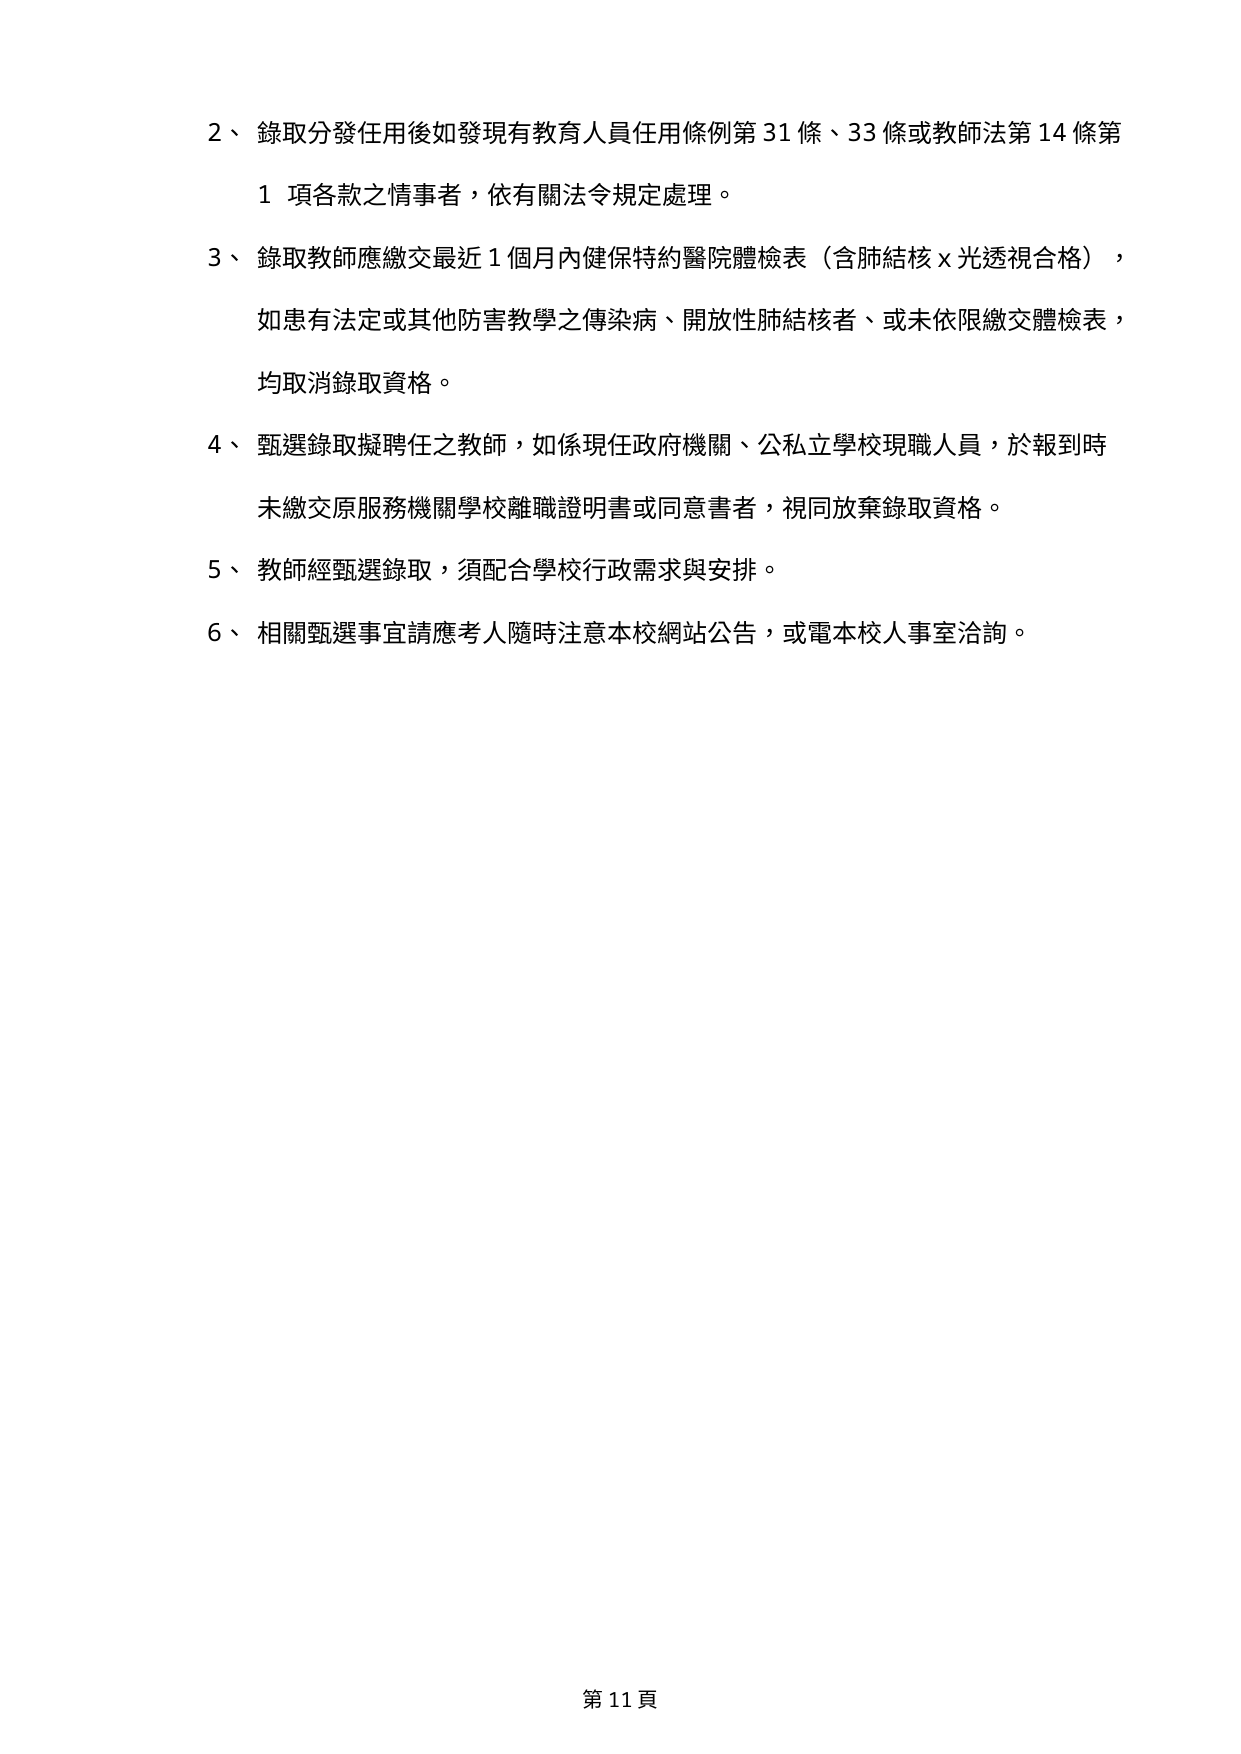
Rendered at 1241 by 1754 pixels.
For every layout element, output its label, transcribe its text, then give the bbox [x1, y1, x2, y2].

list 甄選錄取擬聘任之教師，如係現任政府機關、公私立學校現職人員，於報到時未繳交原服務機關學校離職證明書或同意書者，視同放棄錄取資格。 [207, 402, 1122, 527]
list 相關甄選事宜請應考人隨時注意本校網站公告，或電本校人事室洽詢。 [207, 590, 1122, 652]
list 教師經甄選錄取，須配合學校行政需求與安排。 [207, 527, 1122, 590]
list 錄取分發任用後如發現有教育人員任用條例第31條、33條或教師法第14條第1 項各款之情事者，依有關法令規定處理。 [207, 90, 1122, 215]
list 錄取教師應繳交最近1個月內健保特約醫院體檢表（含肺結核ｘ光透視合格），如患有法定或其他防害教學之傳染病、開放性肺結核者、或未依限繳交體檢表，均取消錄取資格。 [207, 215, 1122, 402]
